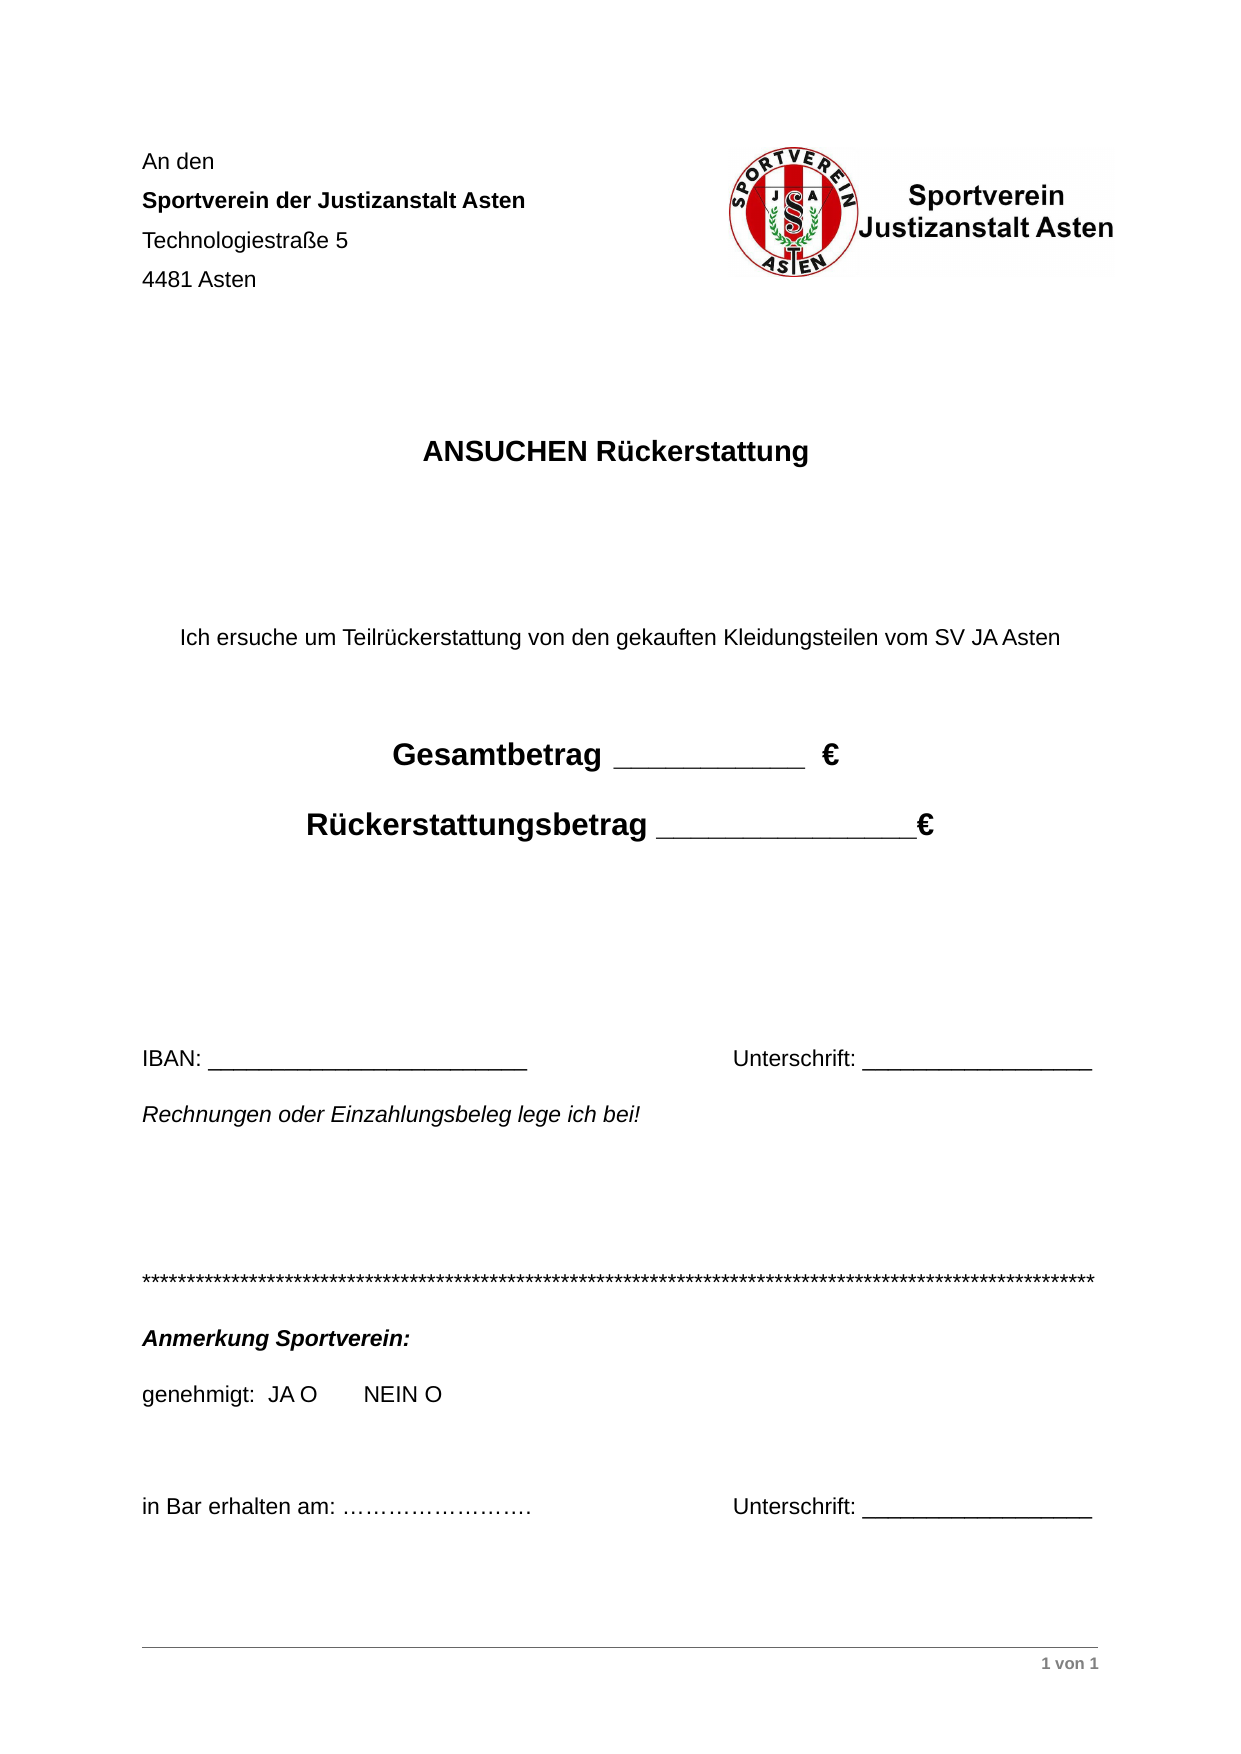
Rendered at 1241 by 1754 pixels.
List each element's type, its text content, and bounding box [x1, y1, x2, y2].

text in Bar erhalten am: ……………………. Unterschrift: __________________ [142, 1493, 1098, 1520]
text Anmerkung Sportverein: [142, 1325, 1098, 1352]
picture [728, 147, 1116, 277]
text An den Sportverein der Justizanstalt Asten Technologiestraße 5 4481 Asten [142, 148, 1098, 292]
text genehmigt: JA O NEIN O [142, 1381, 1098, 1408]
text ANSUCHEN Rückerstattung [142, 434, 1098, 468]
text *********************************************************************************************************** [142, 1269, 1098, 1296]
text Ich ersuche um Teilrückerstattung von den gekauften Kleidungsteilen vom SV JA Asten [142, 624, 1098, 650]
text Gesamtbetrag ___________ € [142, 736, 1098, 772]
text Rückerstattungsbetrag _______________€ [142, 806, 1098, 842]
text IBAN: _________________________ Unterschrift: __________________ [142, 1045, 1098, 1071]
text Rechnungen oder Einzahlungsbeleg lege ich bei! [142, 1101, 1098, 1127]
